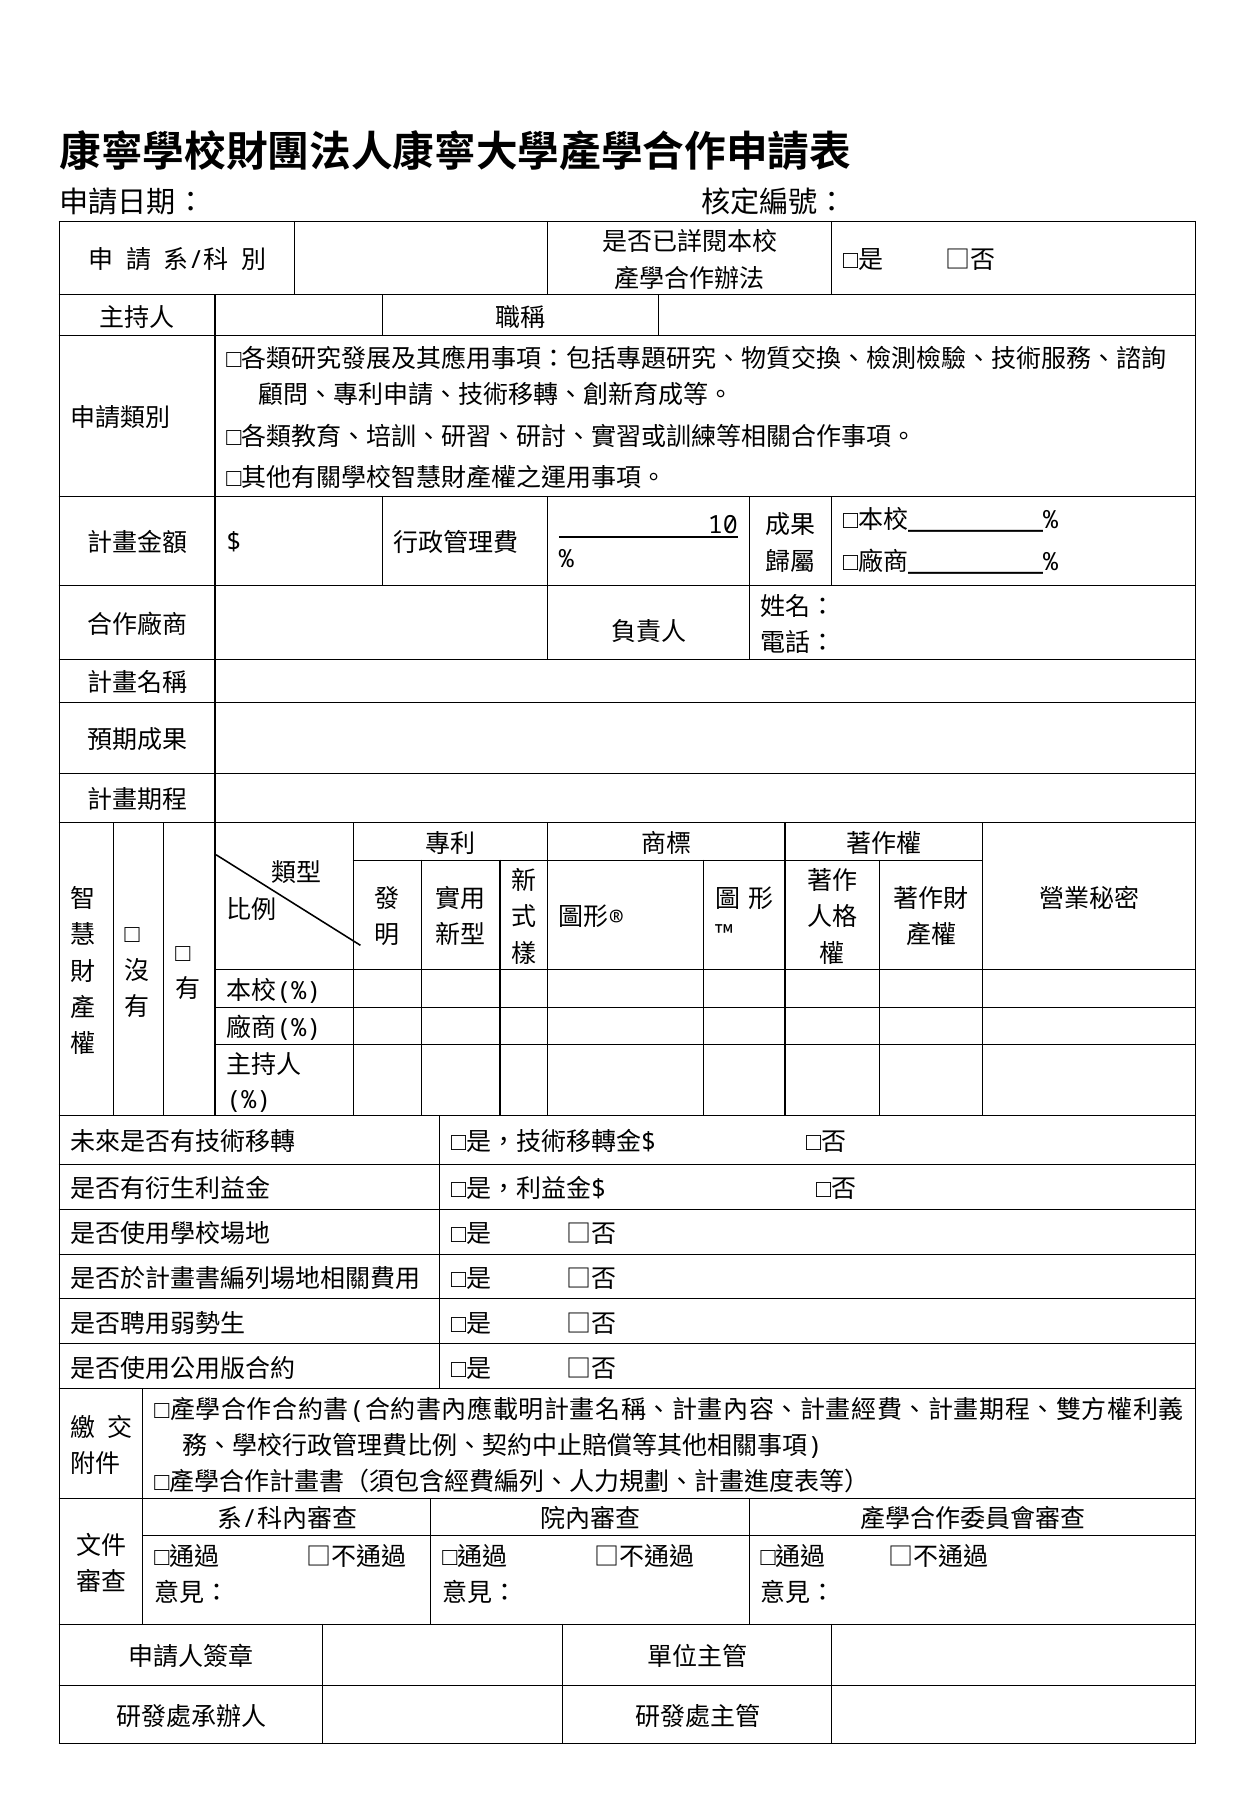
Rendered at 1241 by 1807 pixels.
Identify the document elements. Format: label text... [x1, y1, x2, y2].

table_cell 系/科內審查 [143, 1499, 430, 1535]
table_cell 單位主管 [563, 1625, 831, 1685]
table_cell $ [216, 497, 382, 585]
table_cell □是，利益金$ □否 [440, 1165, 1195, 1208]
table_cell [548, 1045, 703, 1115]
table_cell 實用新型 [422, 861, 499, 969]
table_cell 廠商(%) [216, 1008, 353, 1044]
table_cell 智慧財產權 [60, 823, 113, 1115]
table_cell 是否於計畫書編列場地相關費用 [60, 1255, 439, 1298]
table_cell 營業秘密 [983, 823, 1195, 969]
table_header 申 請 系/科 別 [60, 222, 294, 294]
table_cell [354, 1008, 421, 1044]
table_cell □產學合作合約書(合約書內應載明計畫名稱、計畫內容、計畫經費、計畫期程、雙方權利義務、學校行政管理費比例、契約中止賠償等其他相關事項) □產學合作計畫書（須包含經費編列、人力規劃、計畫進度表等） [143, 1389, 1195, 1498]
table_cell 文件審查 [60, 1499, 142, 1624]
text 康寧學校財團法人康寧大學產學合作申請表 [59, 118, 1182, 178]
table_cell □通過 □不通過 意見： [431, 1536, 749, 1624]
table_cell 院內審查 [431, 1499, 749, 1535]
table_cell 計畫金額 [60, 497, 214, 585]
table_cell [880, 970, 982, 1007]
table_cell 本校(%) [216, 970, 353, 1007]
table_cell 行政管理費 [383, 497, 547, 585]
table_cell 姓名： 電話： [750, 586, 1195, 659]
table_cell [704, 1045, 784, 1115]
table_cell 專利 [354, 823, 547, 859]
table_cell [548, 1008, 703, 1044]
table_cell □是 □否 [440, 1255, 1195, 1298]
table_cell 產學合作委員會審查 [750, 1499, 1195, 1535]
table_cell [354, 1045, 421, 1115]
table_header [295, 222, 547, 294]
table_cell 研發處主管 [563, 1686, 831, 1742]
table_cell [983, 1045, 1195, 1115]
table_cell [422, 1008, 499, 1044]
table_cell [501, 970, 547, 1007]
table_cell [786, 1008, 879, 1044]
table_cell □通過 □不通過 意見： [143, 1536, 430, 1624]
table_cell 合作廠商 [60, 586, 214, 659]
table_cell [659, 295, 1195, 335]
table_cell [832, 1625, 1195, 1685]
table_cell [323, 1625, 562, 1685]
table_cell □ 有 [164, 823, 214, 1115]
table_cell 未來是否有技術移轉 [60, 1116, 439, 1164]
table_cell □是，技術移轉金$ □否 [440, 1116, 1195, 1164]
table_cell 主持人 [60, 295, 214, 335]
table_cell [323, 1686, 562, 1742]
table_cell 10 % [548, 497, 749, 585]
table_cell 類型 比例 [216, 857, 353, 969]
table_cell 計畫名稱 [60, 660, 214, 702]
table_cell 圖形™ [704, 861, 784, 969]
table_cell □沒有 [114, 823, 163, 1115]
table_cell [501, 1008, 547, 1044]
table_cell 著作人格權 [786, 861, 879, 969]
table_cell 是否使用學校場地 [60, 1210, 439, 1253]
table_cell 主持人(%) [216, 1045, 353, 1115]
table_cell 是否使用公用版合約 [60, 1344, 439, 1388]
table_cell [216, 586, 547, 659]
table_cell □通過 □不通過 意見： [750, 1536, 1195, 1624]
table_cell 職稱 [383, 295, 658, 335]
table_cell 著作財產權 [880, 861, 982, 969]
table_cell 是否聘用弱勢生 [60, 1299, 439, 1343]
table_cell 申請人簽章 [60, 1625, 322, 1685]
table_cell [880, 1045, 982, 1115]
table_cell [832, 1686, 1195, 1742]
table_cell □本校_________% □廠商_________% [832, 497, 1195, 585]
table_cell [216, 703, 1195, 773]
table_cell □各類研究發展及其應用事項：包括專題研究、物質交換、檢測檢驗、技術服務、諮詢顧問、專利申請、技術移轉、創新育成等。 □各類教育、培訓、研習、研討、實習或訓練等相關合作事項。 □其他有關學校智慧財產權之運用事項。 [216, 336, 1195, 496]
table_cell [983, 1008, 1195, 1044]
table_cell □是 □否 [440, 1210, 1195, 1253]
table_cell [880, 1008, 982, 1044]
table_cell 計畫期程 [60, 774, 214, 822]
table_cell 是否有衍生利益金 [60, 1165, 439, 1208]
table_cell 繳交附件 [60, 1389, 142, 1498]
table_cell □是 □否 [440, 1344, 1195, 1388]
table_cell [786, 970, 879, 1007]
table_cell [704, 970, 784, 1007]
table_cell [422, 970, 499, 1007]
text 申請日期： 核定編號： [59, 178, 1182, 221]
table_cell 預期成果 [60, 703, 214, 773]
table_cell 新式樣 [501, 861, 547, 969]
table_cell 著作權 [786, 823, 982, 859]
table_cell [216, 295, 382, 335]
table_cell [501, 1045, 547, 1115]
table_cell 圖形® [548, 861, 703, 969]
table_cell [704, 1008, 784, 1044]
table_cell 類型 比例 [216, 823, 353, 939]
table_cell 申請類別 [60, 336, 214, 496]
table_cell 負責人 [548, 586, 749, 659]
table_header □是 □否 [832, 222, 1195, 294]
table_cell [422, 1045, 499, 1115]
table_cell 研發處承辦人 [60, 1686, 322, 1742]
table_cell [216, 774, 1195, 822]
table_cell [216, 660, 1195, 702]
table_cell 成果歸屬 [750, 497, 831, 585]
table_cell [786, 1045, 879, 1115]
table_cell 商標 [548, 823, 784, 859]
table_cell [548, 970, 703, 1007]
table_cell [983, 970, 1195, 1007]
table_cell □是 □否 [440, 1299, 1195, 1343]
table_cell 發明 [354, 861, 421, 969]
table_header 是否已詳閱本校 產學合作辦法 [548, 222, 831, 294]
table_cell [354, 970, 421, 1007]
